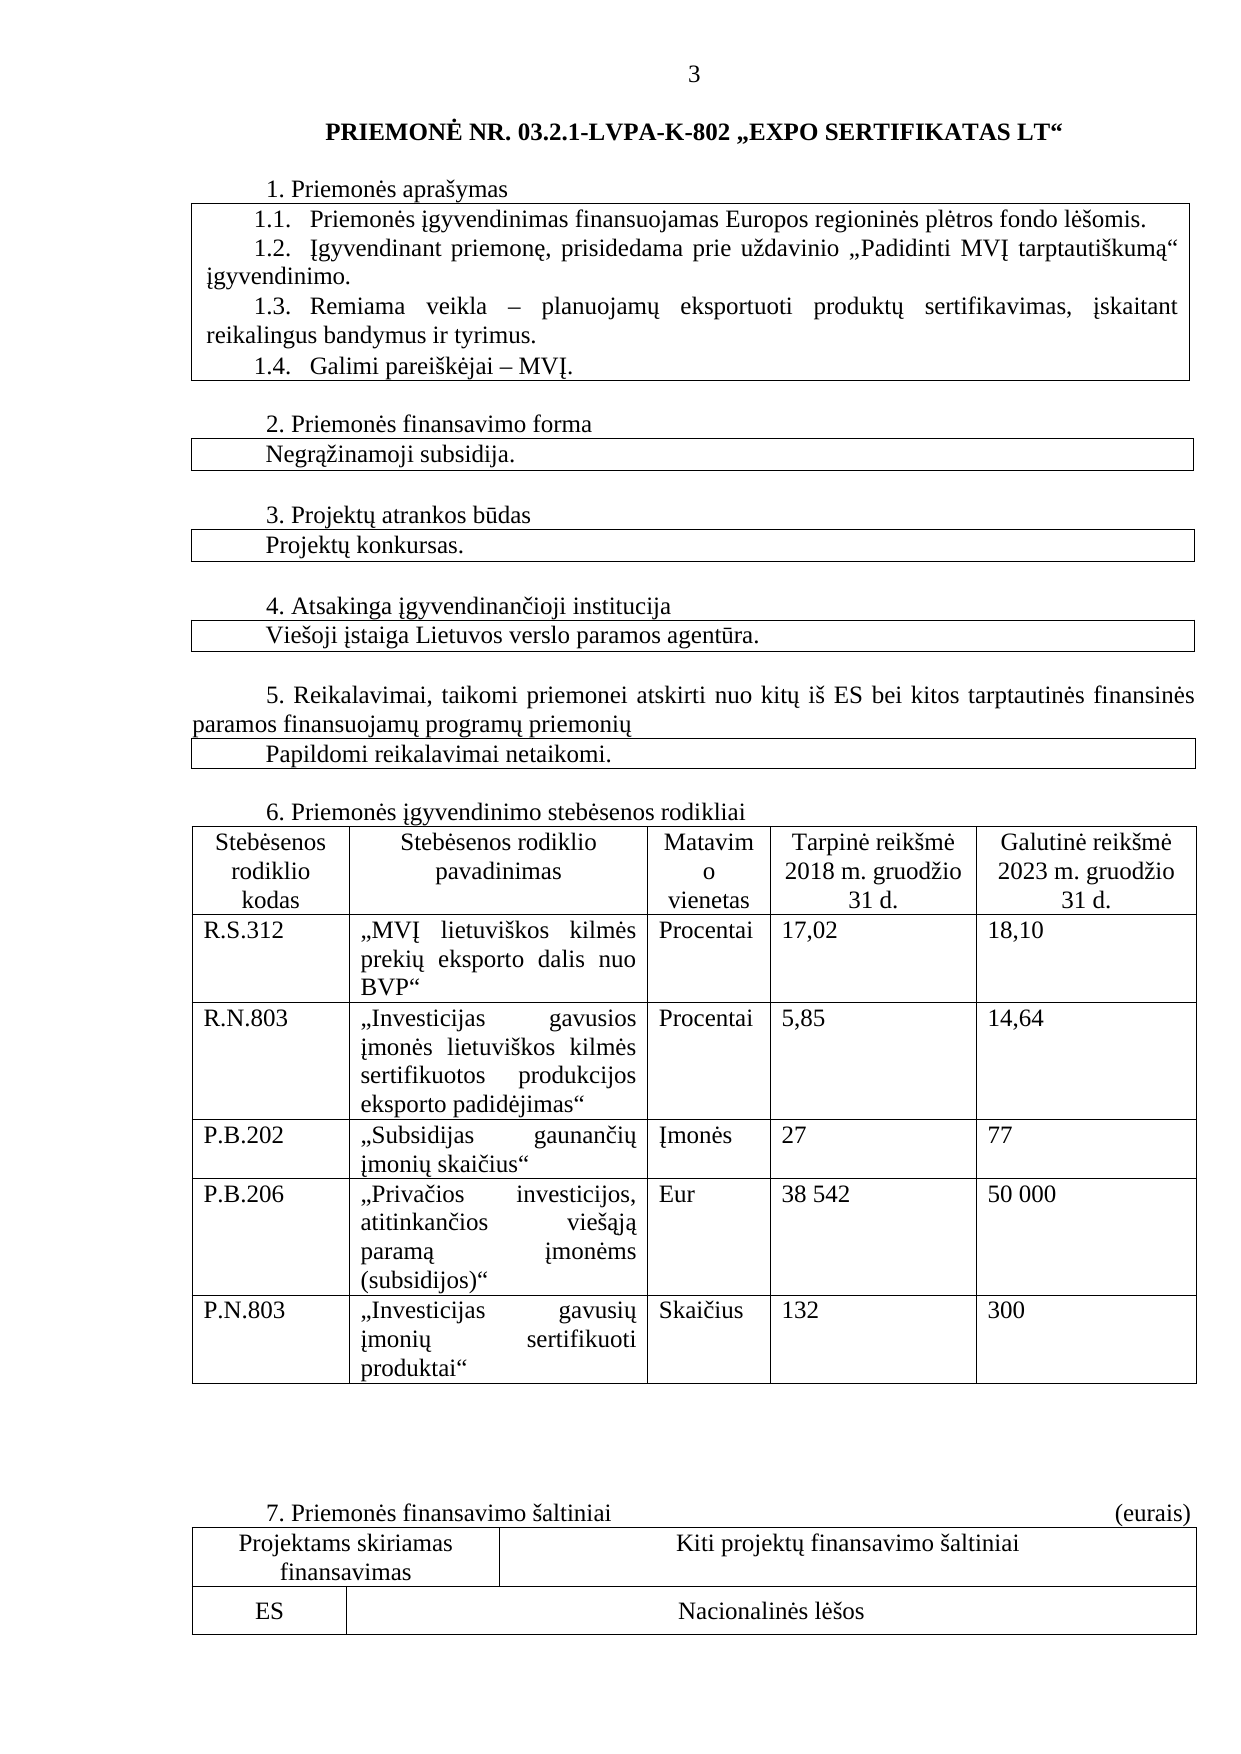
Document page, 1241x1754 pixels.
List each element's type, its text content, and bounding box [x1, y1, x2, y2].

text 4. Atsakinga įgyvendinančioji institucija [192, 591, 1196, 619]
table_cell 27 [771, 1120, 976, 1178]
table_cell 77 [977, 1120, 1196, 1178]
table_header Galutinė reikšmė 2023 m. gruodžio 31 d. [977, 827, 1196, 914]
table_cell P.B.202 [193, 1120, 349, 1178]
table_cell „Subsidijas gaunančių įmonių skaičius“ [350, 1120, 647, 1178]
table_header Matavimo vienetas [648, 827, 770, 914]
table_cell „Investicijas gavusios įmonės lietuviškos kilmės sertifikuotos produkcijos eksporto padidėjimas“ [350, 1003, 647, 1119]
table_cell Eur [648, 1179, 770, 1294]
table_cell „MVĮ lietuviškos kilmės prekių eksporto dalis nuo BVP“ [350, 915, 647, 1002]
table_cell ES [193, 1587, 346, 1634]
table_cell 5,85 [771, 1003, 976, 1119]
text 5. Reikalavimai, taikomi priemonei atskirti nuo kitų iš ES bei kitos tarptautinės finansinės paramos finansuojamų programų priemonių [192, 680, 1196, 738]
text 2. Priemonės finansavimo forma [192, 409, 1196, 438]
table_cell 1.3. Remiama veikla – planuojamų eksportuoti produktų sertifikavimas, įskaitant reikalingus bandymus ir tyrimus. [192, 291, 1189, 351]
table_cell R.N.803 [193, 1003, 349, 1119]
text 7. Priemonės finansavimo šaltiniai (eurais) [192, 1498, 1196, 1527]
table_cell Procentai [648, 1003, 770, 1119]
table_header Negrąžinamoji subsidija. [192, 439, 1193, 470]
table_cell 132 [771, 1296, 976, 1382]
table_cell P.N.803 [193, 1296, 349, 1382]
table_cell 1.4. Galimi pareiškėjai – MVĮ. [192, 351, 1189, 380]
table_header Stebėsenos rodiklio pavadinimas [350, 827, 647, 914]
text 3. Projektų atrankos būdas [192, 500, 1196, 529]
table_header Projektams skiriamas finansavimas [193, 1528, 499, 1586]
table_cell „Investicijas gavusių įmonių sertifikuoti produktai“ [350, 1296, 647, 1382]
table_cell Procentai [648, 915, 770, 1002]
table_cell 38 542 [771, 1179, 976, 1294]
table_cell 14,64 [977, 1003, 1196, 1119]
table_cell R.S.312 [193, 915, 349, 1002]
table_header Papildomi reikalavimai netaikomi. [192, 739, 1195, 768]
table_cell P.B.206 [193, 1179, 349, 1294]
table_header Tarpinė reikšmė 2018 m. gruodžio 31 d. [771, 827, 976, 914]
text 1. Priemonės aprašymas [192, 174, 1196, 203]
table_cell „Privačios investicijos, atitinkančios viešąją paramą įmonėms (subsidijos)“ [350, 1179, 647, 1294]
table_cell 50 000 [977, 1179, 1196, 1294]
table_cell Įmonės [648, 1120, 770, 1178]
text PRIEMONĖ NR. 03.2.1-LVPA-K-802 „EXPO SERTIFIKATAS LT“ [192, 117, 1196, 145]
table_cell 1.2. Įgyvendinant priemonę, prisidedama prie uždavinio „Padidinti MVĮ tarptautiškumą“ įgyvendinimo. [192, 233, 1189, 291]
table_header Viešoji įstaiga Lietuvos verslo paramos agentūra. [192, 621, 1194, 651]
table_header Projektų konkursas. [192, 530, 1194, 561]
table_cell Skaičius [648, 1296, 770, 1382]
table_header Stebėsenos rodiklio kodas [193, 827, 349, 914]
text 6. Priemonės įgyvendinimo stebėsenos rodikliai [192, 797, 1196, 826]
table_cell Nacionalinės lėšos [347, 1587, 1196, 1634]
table_cell 17,02 [771, 915, 976, 1002]
table_header 1.1. Priemonės įgyvendinimas finansuojamas Europos regioninės plėtros fondo lėšomis. [192, 204, 1189, 233]
table_header Kiti projektų finansavimo šaltiniai [500, 1528, 1196, 1586]
table_cell 18,10 [977, 915, 1196, 1002]
table_cell 300 [977, 1296, 1196, 1382]
